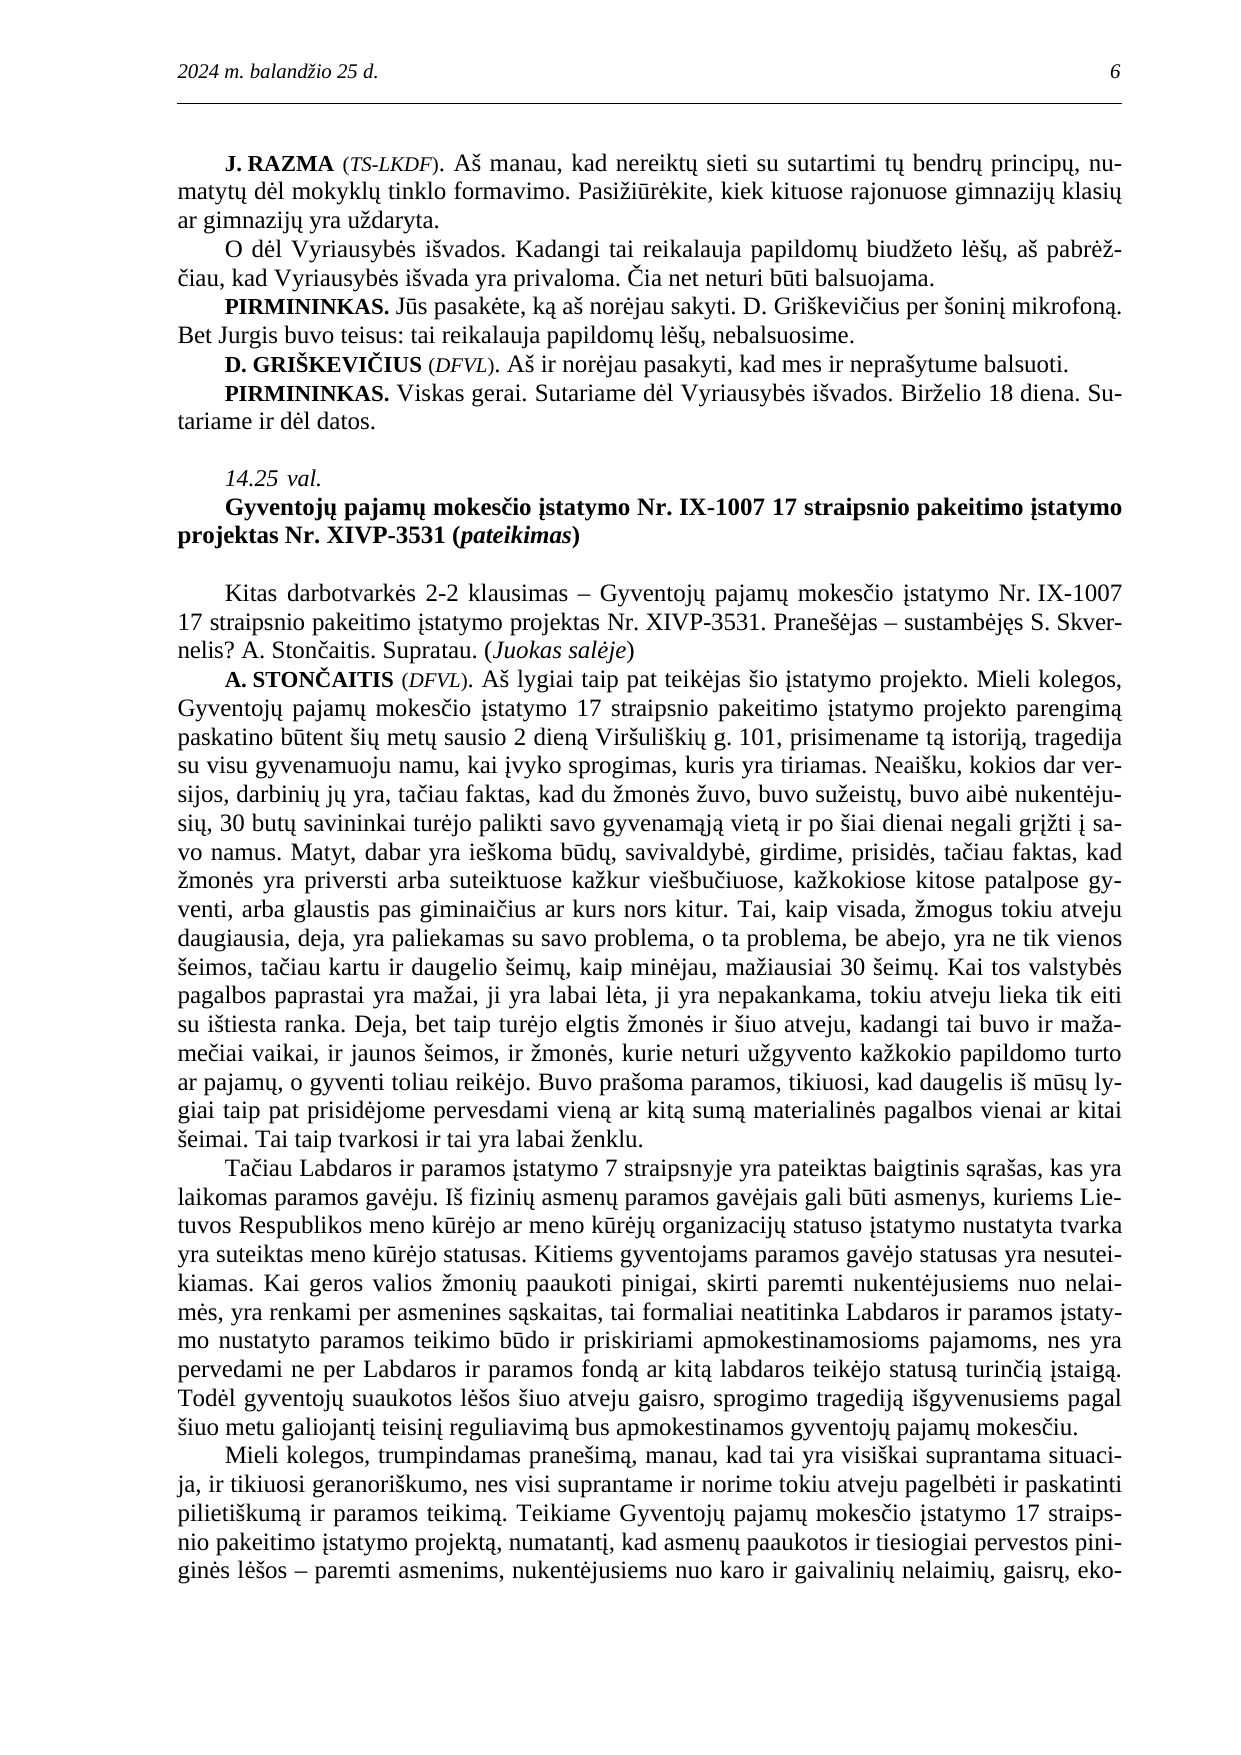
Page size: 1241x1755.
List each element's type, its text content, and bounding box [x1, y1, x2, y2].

text D. GRIŠKEVIČIUS (DFVL). Aš ir no­rė­jau pa­sa­ky­ti, kad mes ir ne­pra­šy­tu­me bal­suo­ti. [177, 349, 1122, 378]
text PIRMININKAS. Jūs pa­sa­kė­te, ką aš no­rė­jau sa­ky­ti. D. Griš­ke­vi­čius per šo­ni­nį mik­ro­fo­ną. Bet Jur­gis bu­vo tei­sus: tai rei­ka­lau­ja pa­pil­do­mų lė­šų, ne­bal­suo­si­me. [177, 291, 1122, 349]
text Mie­li ko­le­gos, trum­pin­da­mas pra­ne­ši­mą, ma­nau, kad tai yra vi­siš­kai su­pran­ta­ma si­tu­a­ci­ja, ir ti­kiuo­si ge­ra­no­riš­ku­mo, nes vi­si su­pran­ta­me ir no­ri­me to­kiu at­ve­ju pa­gel­bė­ti ir pa­ska­tin­ti pi­lie­tiš­ku­mą ir pa­ra­mos tei­ki­mą. Tei­kia­me Gy­ven­to­jų pa­ja­mų mo­kes­čio įsta­ty­mo 17 straips­nio pa­kei­ti­mo įsta­ty­mo pro­jek­tą, nu­ma­tan­tį, kad as­me­nų pa­au­ko­tos ir tie­sio­giai per­ves­tos pi­ni­gi­nės lė­šos – pa­rem­ti as­me­nims, nu­ken­tė­ju­siems nuo ka­ro ir gai­va­li­nių ne­lai­mių, gais­rų, eko­ [177, 1440, 1122, 1584]
text Gy­ven­to­jų pa­ja­mų mo­kes­čio įsta­ty­mo Nr. IX-1007 17 straips­nio pa­kei­ti­mo įsta­ty­mo pro­jek­tas Nr. XIVP-3531 (pa­tei­ki­mas) [177, 492, 1122, 549]
text Ki­tas dar­bo­tvarkės 2-2 klau­si­mas – Gy­ven­to­jų pa­ja­mų mo­kes­čio įsta­ty­mo Nr. IX-1007 17 straips­nio pa­kei­ti­mo įsta­ty­mo pro­jek­tas Nr. XIVP-3531. Pra­ne­šė­jas – su­stam­bė­jęs S. Skver­ne­lis? A. Ston­čai­tis. Su­pra­tau. (Juo­kas sa­lė­je) [177, 578, 1122, 664]
text O dėl Vy­riau­sy­bės iš­va­dos. Ka­dan­gi tai rei­ka­lau­ja pa­pil­do­mų biu­dže­to lė­šų, aš pa­brėž­čiau, kad Vy­riau­sy­bės iš­va­da yra pri­va­lo­ma. Čia net ne­tu­ri bū­ti bal­suo­ja­ma. [177, 234, 1122, 291]
text Ta­čiau Lab­da­ros ir pa­ra­mos įsta­ty­mo 7 straips­ny­je yra pa­teik­tas baig­ti­nis są­ra­šas, kas yra lai­ko­mas pa­ra­mos ga­vė­ju. Iš fi­zi­nių as­me­nų pa­ra­mos ga­vė­jais ga­li bū­ti as­me­nys, ku­riems Lie­tu­vos Res­pub­li­kos me­no kū­rė­jo ar me­no kū­rė­jų or­ga­ni­za­ci­jų sta­tu­so įsta­ty­mo nu­sta­ty­ta tvar­ka yra su­teik­tas me­no kū­rė­jo sta­tu­sas. Ki­tiems gy­ven­to­jams pa­ra­mos ga­vė­jo sta­tu­sas yra ne­su­tei­kia­mas. Kai ge­ros va­lios žmo­nių pa­au­ko­ti pi­ni­gai, skir­ti pa­rem­ti nu­ken­tė­ju­siems nuo ne­lai­mės, yra ren­ka­mi per as­me­ni­nes są­skai­tas, tai for­ma­liai ne­ati­tin­ka Lab­da­ros ir pa­ra­mos įsta­ty­mo nu­sta­ty­to pa­ra­mos tei­ki­mo bū­do ir pri­ski­ria­mi ap­mo­kes­ti­na­mo­sioms pa­ja­moms, nes yra per­ve­da­mi ne per Lab­da­ros ir pa­ra­mos fon­dą ar ki­tą lab­da­ros tei­kė­jo sta­tu­są tu­rin­čią įstai­gą. To­dėl gy­ven­to­jų su­au­ko­tos lė­šos šiuo at­ve­ju gais­ro, spro­gi­mo tra­ge­di­ją iš­gy­ve­nu­siems pa­gal šiuo me­tu ga­lio­jan­tį tei­si­nį re­gu­lia­vi­mą bus ap­mo­kes­ti­na­mos gy­ven­to­jų pa­ja­mų mo­kes­čiu. [177, 1153, 1122, 1440]
text A. STONČAITIS (DFVL). Aš ly­giai taip pat tei­kė­jas šio įsta­ty­mo pro­jek­to. Mie­li ko­le­gos, Gy­ven­to­jų pa­ja­mų mo­kes­čio įsta­ty­mo 17 straips­nio pa­kei­ti­mo įsta­ty­mo pro­jek­to pa­ren­gi­mą pa­ska­ti­no bū­tent šių me­tų sau­sio 2 die­ną Vir­šu­liš­kių g. 101, pri­si­me­na­me tą is­to­ri­ją, tra­ge­di­ja su vi­su gy­ve­na­muo­ju na­mu, kai įvy­ko spro­gi­mas, ku­ris yra ti­ria­mas. Ne­aiš­ku, ko­kios dar ver­si­jos, dar­bi­nių jų yra, ta­čiau fak­tas, kad du žmo­nės žu­vo, bu­vo su­žeis­tų, bu­vo ai­bė nu­ken­tė­ju­sių, 30 bu­tų sa­vi­nin­kai tu­rė­jo pa­lik­ti sa­vo gy­ve­na­mą­ją vie­tą ir po šiai die­nai ne­ga­li grįž­ti į sa­vo na­mus. Ma­tyt, da­bar yra ieš­ko­ma bū­dų, sa­vi­val­dy­bė, gir­di­me, pri­si­dės, ta­čiau fak­tas, kad žmo­nės yra pri­vers­ti ar­ba su­teik­tuo­se kaž­kur vieš­bu­čiuo­se, kaž­ko­kio­se ki­to­se pa­tal­po­se gy­ven­ti, ar­ba glaus­tis pas gi­mi­nai­čius ar kurs nors ki­tur. Tai, kaip vi­sa­da, žmo­gus to­kiu at­ve­ju dau­giau­sia, de­ja, yra pa­lie­ka­mas su sa­vo pro­ble­ma, o ta pro­ble­ma, be abe­jo, yra ne tik vie­nos šei­mos, ta­čiau kar­tu ir dau­ge­lio šei­mų, kaip mi­nė­jau, ma­žiau­siai 30 šei­mų. Kai tos vals­ty­bės pa­gal­bos pa­pras­tai yra ma­žai, ji yra la­bai lė­ta, ji yra ne­pa­kan­ka­ma, to­kiu at­ve­ju lie­ka tik ei­ti su iš­ties­ta ran­ka. De­ja, bet taip tu­rė­jo elg­tis žmo­nės ir šiuo at­ve­ju, ka­dan­gi tai bu­vo ir ma­ža­me­čiai vai­kai, ir jau­nos šei­mos, ir žmo­nės, ku­rie ne­tu­ri už­gy­ven­to kaž­ko­kio pa­pil­do­mo tur­to ar pa­ja­mų, o gy­ven­ti to­liau rei­kė­jo. Bu­vo pra­šo­ma pa­ra­mos, ti­kiuo­si, kad dau­ge­lis iš mū­sų ly­giai taip pat pri­si­dė­jo­me per­ves­da­mi vie­ną ar ki­tą su­mą ma­te­ria­li­nės pa­gal­bos vie­nai ar ki­tai šei­mai. Tai taip tvar­ko­si ir tai yra la­bai žen­klu. [177, 664, 1122, 1153]
text PIRMININKAS. Vis­kas ge­rai. Su­ta­ria­me dėl Vy­riau­sy­bės iš­va­dos. Bir­že­lio 18 die­na. Su­ta­ria­me ir dėl da­tos. [177, 378, 1122, 435]
text 14.25 val. [224, 464, 1122, 492]
text J. RAZMA (TS-LKDF). Aš ma­nau, kad ne­reik­tų sie­ti su su­tar­ti­mi tų ben­drų prin­ci­pų, nu­ma­ty­tų dėl mo­kyk­lų tin­klo for­ma­vi­mo. Pa­si­žiū­rė­ki­te, kiek ki­tuo­se ra­jo­nuo­se gim­na­zi­jų kla­sių ar gim­na­zi­jų yra už­da­ry­ta. [177, 148, 1122, 234]
